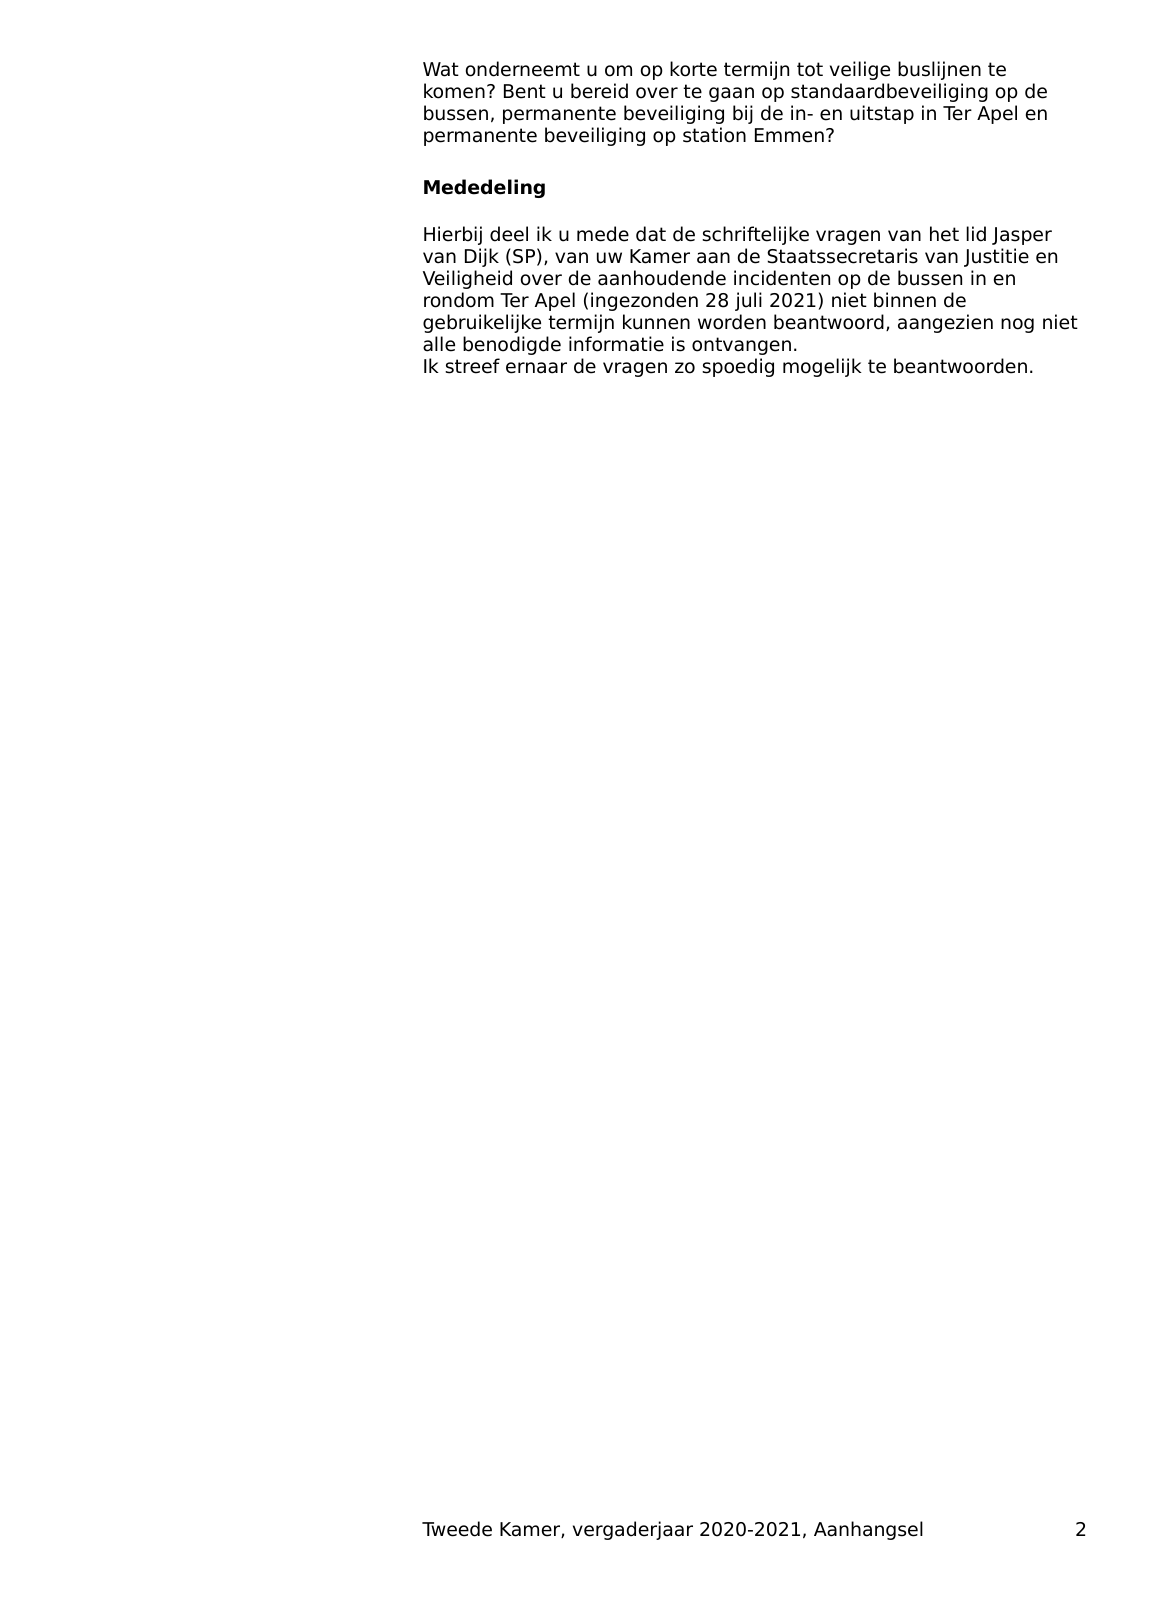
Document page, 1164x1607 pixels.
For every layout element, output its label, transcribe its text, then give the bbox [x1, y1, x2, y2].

text Wat onderneemt u om op korte termijn tot veilige buslijnen te komen? Bent u bereid over te gaan op standaardbeveiliging op de bussen, permanente beveiliging bij de in- en uitstap in Ter Apel en permanente beveiliging op station Emmen? [422, 59, 1087, 147]
subtitle Mededeling [422, 177, 1087, 199]
text Hierbij deel ik u mede dat de schriftelijke vragen van het lid Jasper van Dijk (SP), van uw Kamer aan de Staatssecretaris van Justitie en Veiligheid over de aanhoudende incidenten op de bussen in en rondom Ter Apel (ingezonden 28 juli 2021) niet binnen de gebruikelijke termijn kunnen worden beantwoord, aangezien nog niet alle benodigde informatie is ontvangen. [422, 224, 1087, 356]
text Ik streef ernaar de vragen zo spoedig mogelijk te beantwoorden. [422, 356, 1087, 378]
